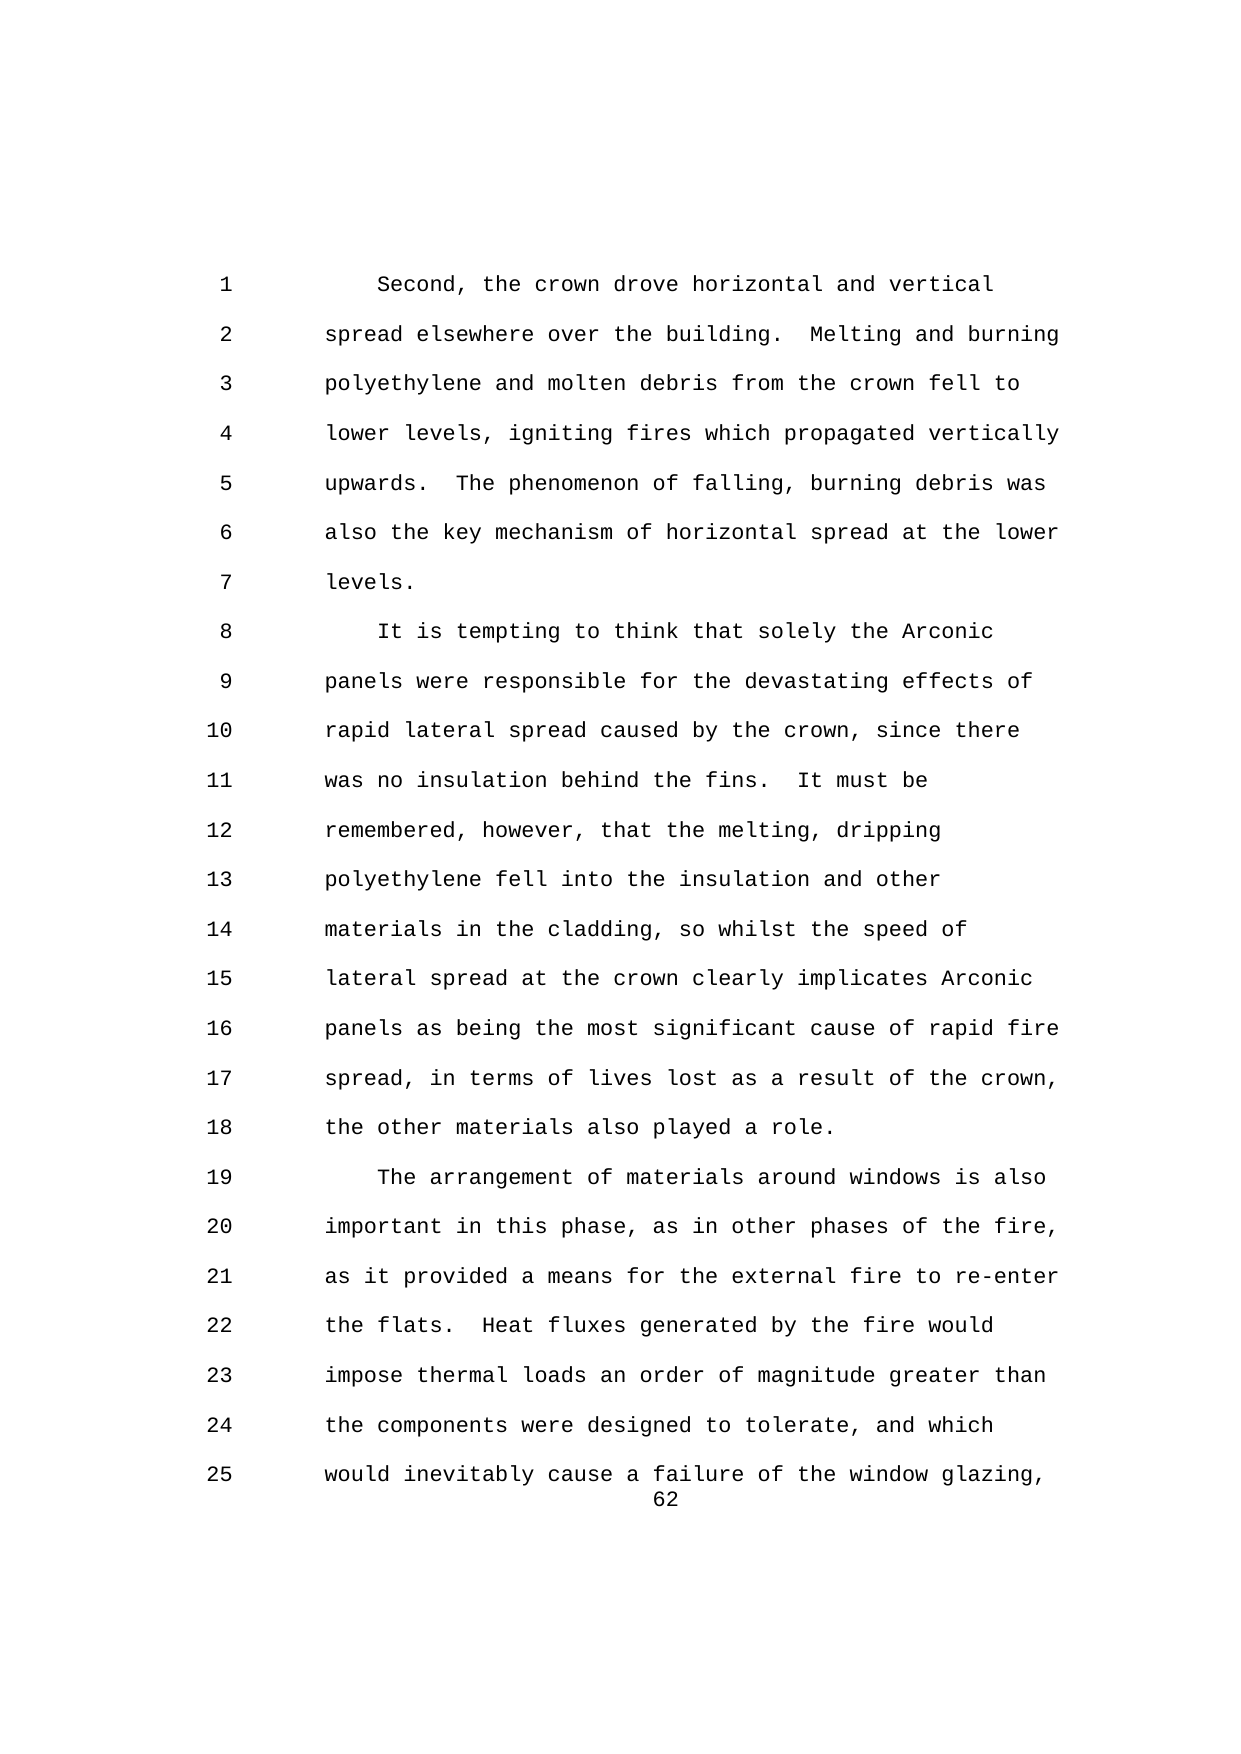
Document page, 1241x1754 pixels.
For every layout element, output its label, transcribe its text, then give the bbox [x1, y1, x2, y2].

text 2 spread elsewhere over the building. Melting and burning [75, 323, 1165, 348]
text 1 Second, the crown drove horizontal and vertical [75, 273, 1165, 298]
text 15 lateral spread at the crown clearly implicates Arconic [75, 967, 1165, 992]
text 8 It is tempting to think that solely the Arconic [75, 620, 1165, 645]
text 62 [75, 1488, 1165, 1513]
text 11 was no insulation behind the fins. It must be [75, 769, 1165, 794]
text 9 panels were responsible for the devastating effects of [75, 670, 1165, 695]
text 22 the flats. Heat fluxes generated by the fire would [75, 1314, 1165, 1339]
text 17 spread, in terms of lives lost as a result of the crown, [75, 1067, 1165, 1091]
text 5 upwards. The phenomenon of falling, burning debris was [75, 472, 1165, 496]
text 18 the other materials also played a role. [75, 1116, 1165, 1141]
text 21 as it provided a means for the external fire to re-enter [75, 1265, 1165, 1290]
text 24 the components were designed to tolerate, and which [75, 1414, 1165, 1438]
text 3 polyethylene and molten debris from the crown fell to [75, 372, 1165, 397]
text 13 polyethylene fell into the insulation and other [75, 868, 1165, 893]
text 4 lower levels, igniting fires which propagated vertically [75, 422, 1165, 447]
text 20 important in this phase, as in other phases of the fire, [75, 1215, 1165, 1240]
text 19 The arrangement of materials around windows is also [75, 1166, 1165, 1191]
text 12 remembered, however, that the melting, dripping [75, 819, 1165, 843]
text 7 levels. [75, 571, 1165, 596]
text 25 would inevitably cause a failure of the window glazing, [75, 1463, 1165, 1488]
text 23 impose thermal loads an order of magnitude greater than [75, 1364, 1165, 1389]
text 14 materials in the cladding, so whilst the speed of [75, 918, 1165, 943]
text 16 panels as being the most significant cause of rapid fire [75, 1017, 1165, 1042]
text 6 also the key mechanism of horizontal spread at the lower [75, 521, 1165, 546]
text 10 rapid lateral spread caused by the crown, since there [75, 719, 1165, 744]
